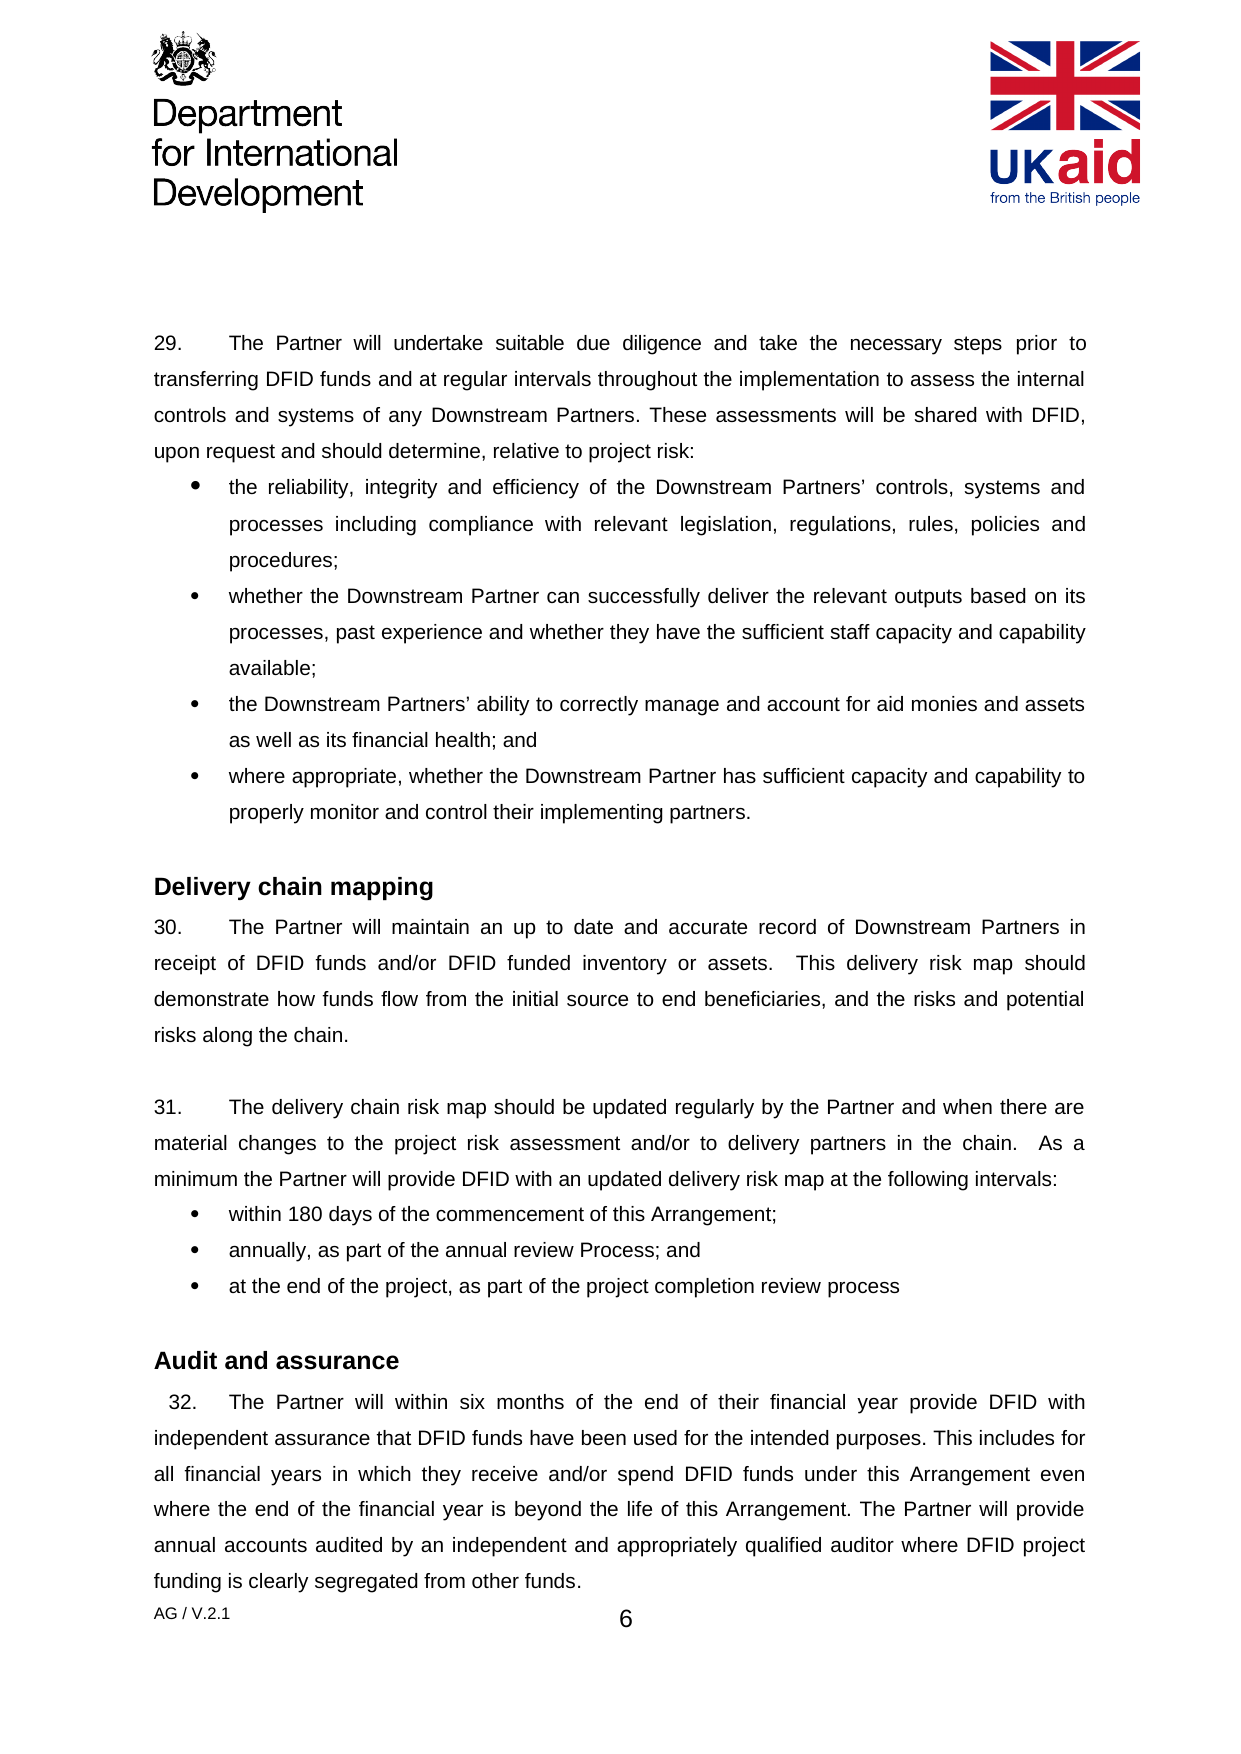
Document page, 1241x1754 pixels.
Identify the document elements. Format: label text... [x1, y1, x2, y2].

list The delivery chain risk map should be updated regularly by the Partner and when there are material changes to the project risk assessment and/or to delivery partners in the chain. As a minimum the Partner will provide DFID with an updated delivery risk map at the following intervals: [153, 1094, 1087, 1190]
list The Partner will maintain an up to date and accurate record of Downstream Partners in receipt of DFID funds and/or DFID funded inventory or assets. This delivery risk map should demonstrate how funds flow from the initial source to end beneficiaries, and the risks and potential risks along the chain. [153, 915, 1087, 1047]
text Delivery chain mapping [153, 872, 1087, 900]
list whether the Downstream Partner can successfully deliver the relevant outputs based on its processes, past experience and whether they have the sufficient staff capacity and capability available; [191, 584, 1087, 680]
text Audit and assurance [153, 1346, 1087, 1375]
list where appropriate, whether the Downstream Partner has sufficient capacity and capability to properly monitor and control their implementing partners. [191, 764, 1087, 824]
list annually, as part of the annual review Process; and [191, 1238, 1087, 1262]
list The Partner will undertake suitable due diligence and take the necessary steps prior to transferring DFID funds and at regular intervals throughout the implementation to assess the internal controls and systems of any Downstream Partners. These assessments will be shared with DFID, upon request and should determine, relative to project risk: [153, 331, 1087, 463]
list within 180 days of the commencement of this Arrangement; [191, 1202, 1087, 1226]
list the reliability, integrity and efficiency of the Downstream Partners’ controls, systems and processes including compliance with relevant legislation, regulations, rules, policies and procedures; [191, 475, 1087, 572]
list The Partner will within six months of the end of their financial year provide DFID with independent assurance that DFID funds have been used for the intended purposes. This includes for all financial years in which they receive and/or spend DFID funds under this Arrangement even where the end of the financial year is beyond the life of this Arrangement. The Partner will provide annual accounts audited by an independent and appropriately qualified auditor where DFID project funding is clearly segregated from other funds. [153, 1389, 1087, 1593]
list the Downstream Partners’ ability to correctly manage and account for aid monies and assets as well as its financial health; and [191, 692, 1087, 752]
list at the end of the project, as part of the project completion review process [191, 1274, 1087, 1298]
